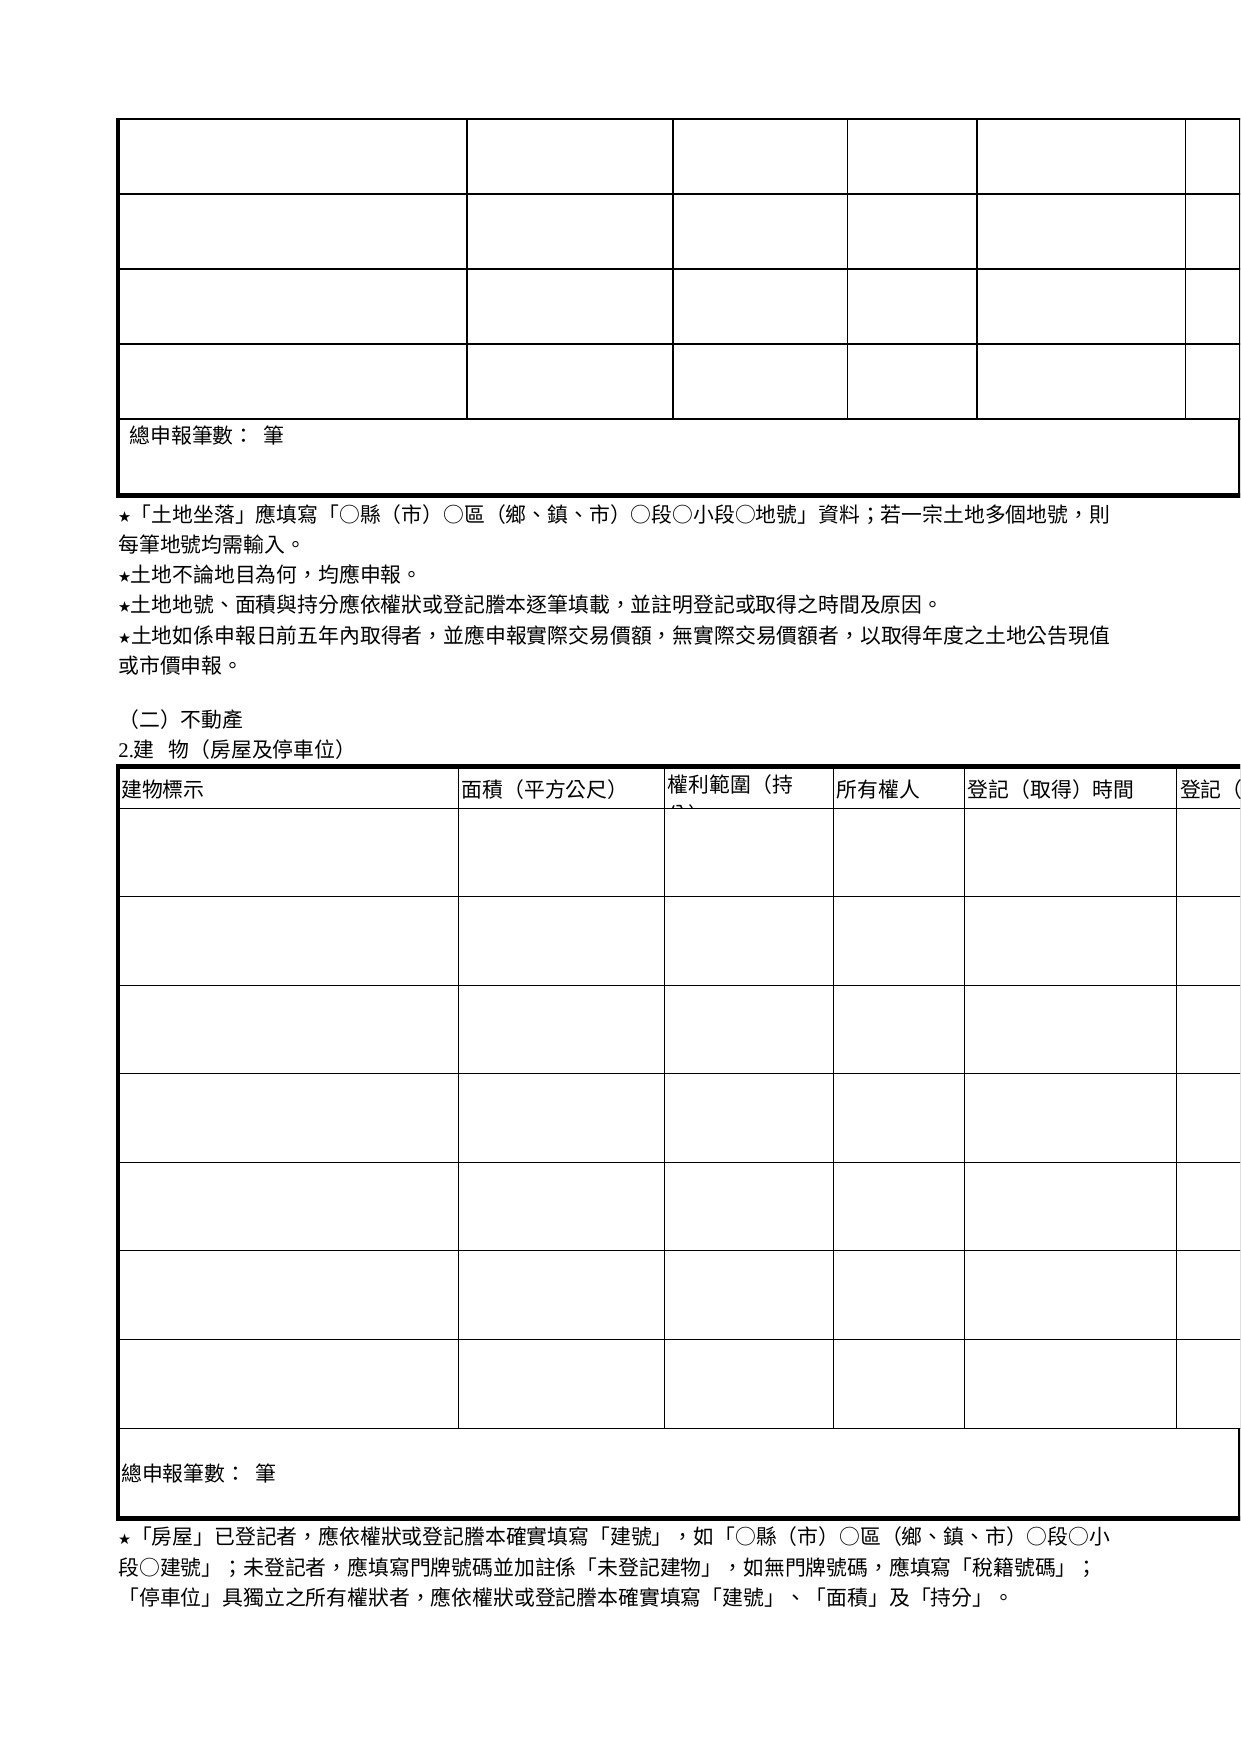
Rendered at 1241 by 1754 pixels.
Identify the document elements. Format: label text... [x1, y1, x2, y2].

table_cell [120, 897, 458, 985]
table_cell [459, 809, 664, 896]
table_cell [665, 1340, 833, 1427]
table_cell [459, 1251, 664, 1339]
table_cell [965, 809, 1176, 896]
table_cell [1186, 345, 1239, 418]
table_cell [674, 270, 847, 343]
text 2.建 物（房屋及停車位） [118, 734, 1122, 764]
table_cell [468, 270, 672, 343]
table_cell [848, 195, 976, 268]
table_cell [120, 809, 458, 896]
table_cell [674, 120, 847, 193]
table_cell [120, 986, 458, 1073]
table_header 建物標示 [120, 769, 458, 808]
table_cell [1177, 809, 1240, 896]
table_cell [978, 345, 1185, 418]
table_cell [1186, 120, 1239, 193]
table_cell [978, 120, 1185, 193]
table_cell [459, 986, 664, 1073]
table_cell [1186, 270, 1239, 343]
table_header 登記（取得）原因 [1177, 769, 1240, 808]
table_cell [665, 897, 833, 985]
table_cell [120, 270, 466, 343]
table_header 面積（平方公尺） [459, 769, 664, 808]
table_cell [674, 195, 847, 268]
table_cell [459, 1340, 664, 1427]
table_cell [1177, 986, 1240, 1073]
table_cell [834, 1074, 964, 1162]
table_cell [120, 1074, 458, 1162]
table_cell [665, 1251, 833, 1339]
table_header 權利範圍（持分） [665, 769, 833, 808]
table_cell [459, 897, 664, 985]
table_cell [665, 809, 833, 896]
table_cell 總申報筆數： 筆 [120, 420, 1238, 493]
table_cell [665, 1163, 833, 1250]
text （二）不動產 [118, 703, 1122, 734]
table_cell [834, 809, 964, 896]
table_cell [848, 120, 976, 193]
table_cell [834, 1340, 964, 1427]
table_cell [674, 345, 847, 418]
table_cell [468, 120, 672, 193]
table_cell [848, 345, 976, 418]
text ★「房屋」已登記者，應依權狀或登記謄本確實填寫「建號」，如「○縣（市）○區（鄉、鎮、市）○段○小段○建號」；未登記者，應填寫門牌號碼並加註係「未登記建物」，如無門牌號碼，應填寫「稅籍號碼」；「停車位」具獨立之所有權狀者，應依權狀或登記謄本確實填寫「建號」、「面積」及「持分」。 [118, 1521, 1122, 1611]
table_cell [120, 1340, 458, 1427]
table_cell [1177, 1163, 1240, 1250]
table_cell [1186, 195, 1239, 268]
table_cell [848, 270, 976, 343]
table_header 所有權人 [834, 769, 964, 808]
table_cell [120, 345, 466, 418]
table_cell [965, 1074, 1176, 1162]
table_cell [1177, 1251, 1240, 1339]
text ★土地如係申報日前五年內取得者，並應申報實際交易價額，無實際交易價額者，以取得年度之土地公告現值或市價申報。 [118, 619, 1122, 679]
table_cell [120, 1251, 458, 1339]
table_cell [120, 195, 466, 268]
table_cell [965, 1340, 1176, 1427]
table_cell [120, 1163, 458, 1250]
table_cell [965, 1163, 1176, 1250]
table_cell [834, 1251, 964, 1339]
table_cell [665, 986, 833, 1073]
table_cell [834, 897, 964, 985]
text ★土地地號、面積與持分應依權狀或登記謄本逐筆填載，並註明登記或取得之時間及原因。 [118, 589, 1122, 619]
table_cell [1177, 897, 1240, 985]
table_cell [965, 1251, 1176, 1339]
table_cell [965, 986, 1176, 1073]
text ★「土地坐落」應填寫「○縣（市）○區（鄉、鎮、市）○段○小段○地號」資料；若一宗土地多個地號，則每筆地號均需輸入。 [118, 498, 1122, 558]
table_cell [459, 1074, 664, 1162]
table_cell [665, 1074, 833, 1162]
table_cell [459, 1163, 664, 1250]
table_cell [468, 195, 672, 268]
table_header 登記（取得）時間 [965, 769, 1176, 808]
table_cell [1177, 1340, 1240, 1427]
table_cell [978, 270, 1185, 343]
table_cell [468, 345, 672, 418]
table_cell [978, 195, 1185, 268]
table_cell [834, 986, 964, 1073]
text ★土地不論地目為何，均應申報。 [118, 558, 1122, 589]
table_cell [1177, 1074, 1240, 1162]
table_cell 總申報筆數： 筆 [120, 1429, 1238, 1516]
table_cell [834, 1163, 964, 1250]
table_cell [120, 120, 466, 193]
table_cell [965, 897, 1176, 985]
